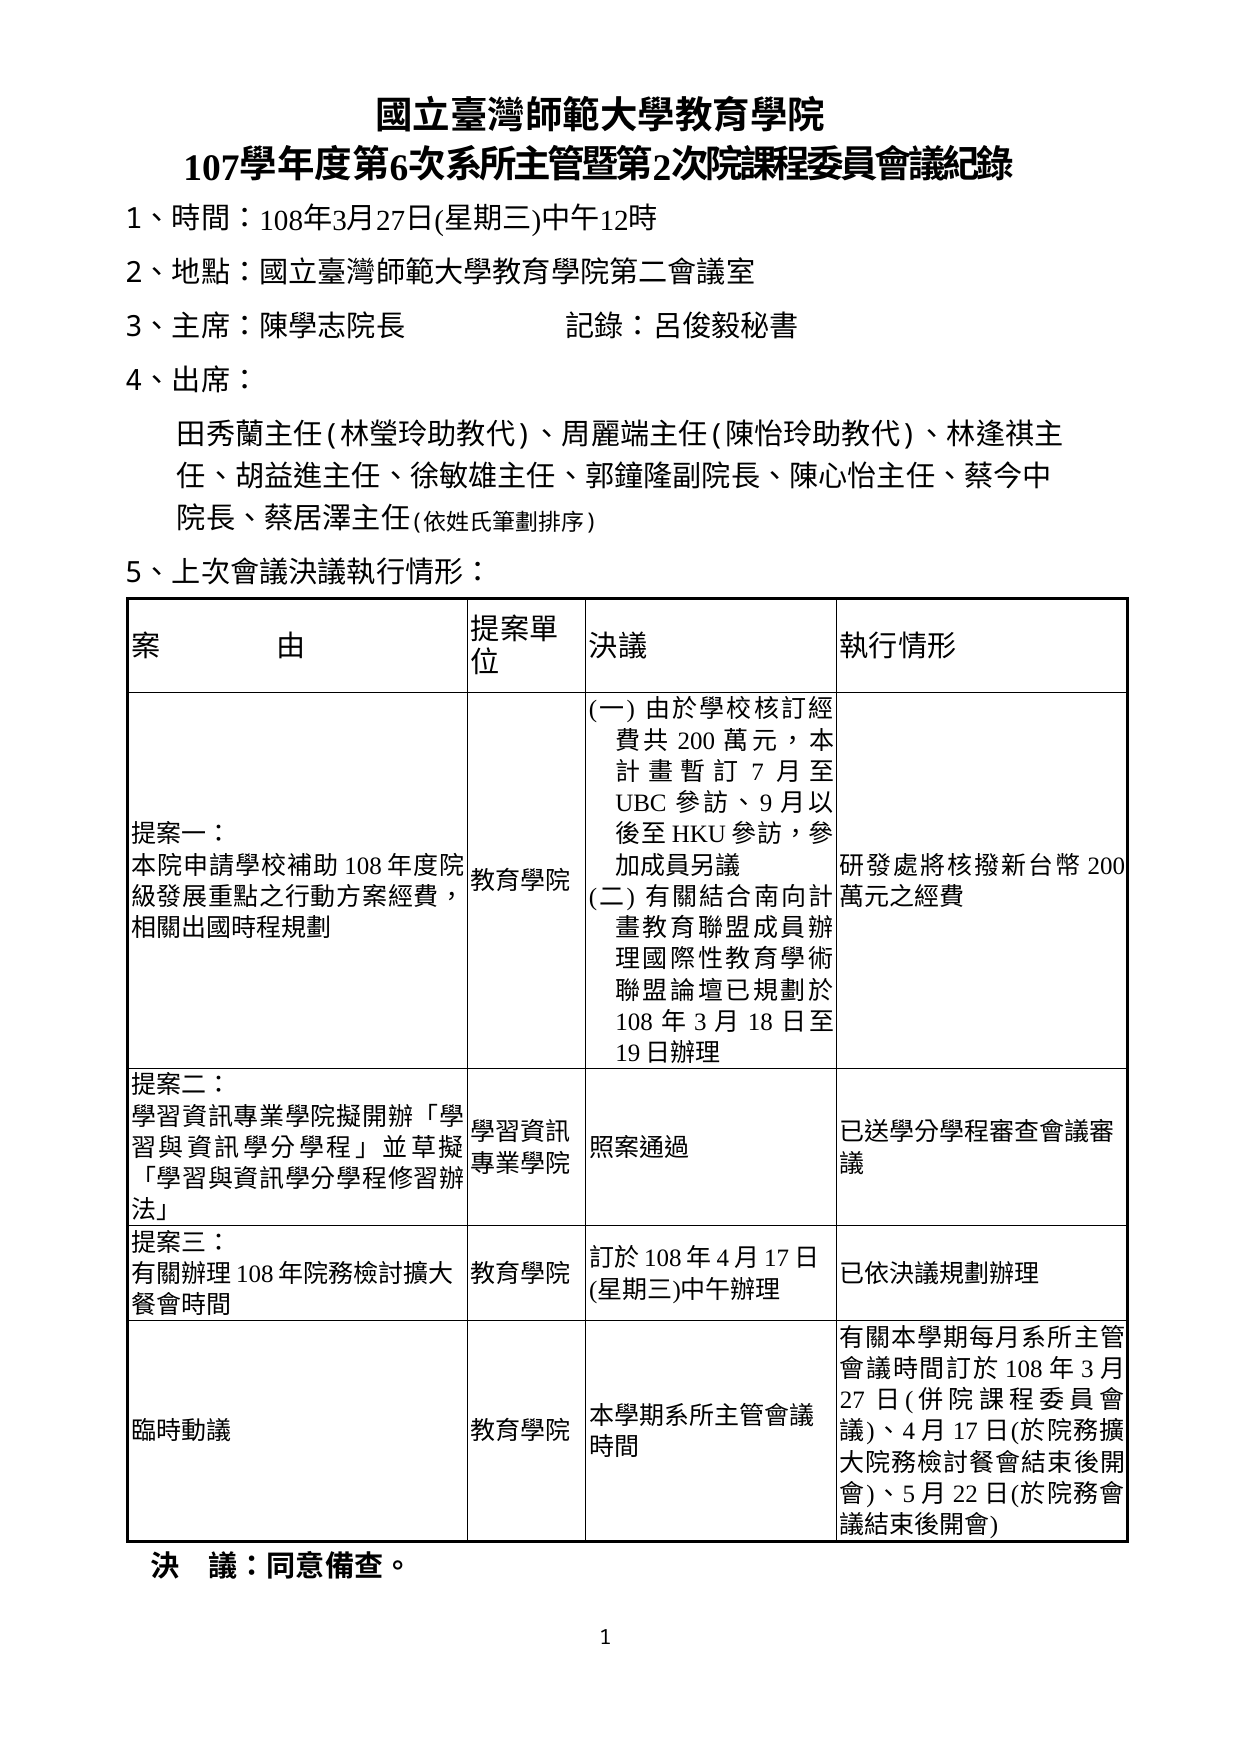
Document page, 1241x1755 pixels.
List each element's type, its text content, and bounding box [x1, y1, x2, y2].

table_header 執行情形 [837, 600, 1126, 692]
table_cell 臨時動議 [129, 1321, 467, 1540]
table_cell 本學期系所主管會議時間 [586, 1321, 836, 1540]
table_header 案 由 [129, 600, 467, 692]
table_cell 照案通過 [586, 1069, 836, 1225]
table_cell 訂於108年4月17日(星期三)中午辦理 [586, 1226, 836, 1320]
table_cell 學習資訊專業學院 [468, 1069, 585, 1225]
table_cell 提案二： 學習資訊專業學院擬開辦「學習與資訊學分學程」並草擬「學習與資訊學分學程修習辦法」 [129, 1069, 467, 1225]
text 107學年度第6次系所主管暨第2次院課程委員會議紀錄 [125, 139, 1075, 189]
list 地點：國立臺灣師範大學教育學院第二會議室 [125, 249, 1075, 291]
table_cell 教育學院 [468, 1321, 585, 1540]
text 田秀蘭主任(林瑩玲助教代)、周麗端主任(陳怡玲助教代)、林逢祺主任、胡益進主任、徐敏雄主任、郭鐘隆副院長、陳心怡主任、蔡今中院長、蔡居澤主任(依姓氏筆劃排序) [177, 412, 1075, 537]
table_cell 有關本學期每月系所主管會議時間訂於108年3月27日(併院課程委員會議)、4月17日(於院務擴大院務檢討餐會結束後開會)、5月22日(於院務會議結束後開會) [837, 1321, 1126, 1540]
table_cell 提案三： 有關辦理108年院務檢討擴大餐會時間 [129, 1226, 467, 1320]
table_cell 教育學院 [468, 693, 585, 1068]
text 國立臺灣師範大學教育學院 [125, 89, 1075, 139]
table_cell 提案一： 本院申請學校補助108年度院級發展重點之行動方案經費，相關出國時程規劃 [129, 693, 467, 1068]
list 上次會議決議執行情形： [125, 549, 1075, 591]
table_header 決議 [586, 600, 836, 692]
table_cell (一) 由於學校核訂經費共200萬元，本計畫暫訂7月至UBC參訪、9月以後至HKU參訪，參加成員另議 (二) 有關結合南向計畫教育聯盟成員辦理國際性教育學術聯盟論壇已規劃於108年3月18日至19日辦理 [586, 693, 836, 1068]
table_cell 已送學分學程審查會議審議 [837, 1069, 1126, 1225]
list 出席： [125, 357, 1075, 399]
table_cell 已依決議規劃辦理 [837, 1226, 1126, 1320]
list 主席：陳學志院長 記錄：呂俊毅秘書 [125, 303, 1075, 345]
list 時間：108年3月27日(星期三)中午12時 [125, 195, 1075, 237]
text 決 議：同意備查。 [150, 1543, 1075, 1584]
table_cell 研發處將核撥新台幣200萬元之經費 [837, 693, 1126, 1068]
table_cell 教育學院 [468, 1226, 585, 1320]
table_header 提案單位 [468, 600, 585, 692]
